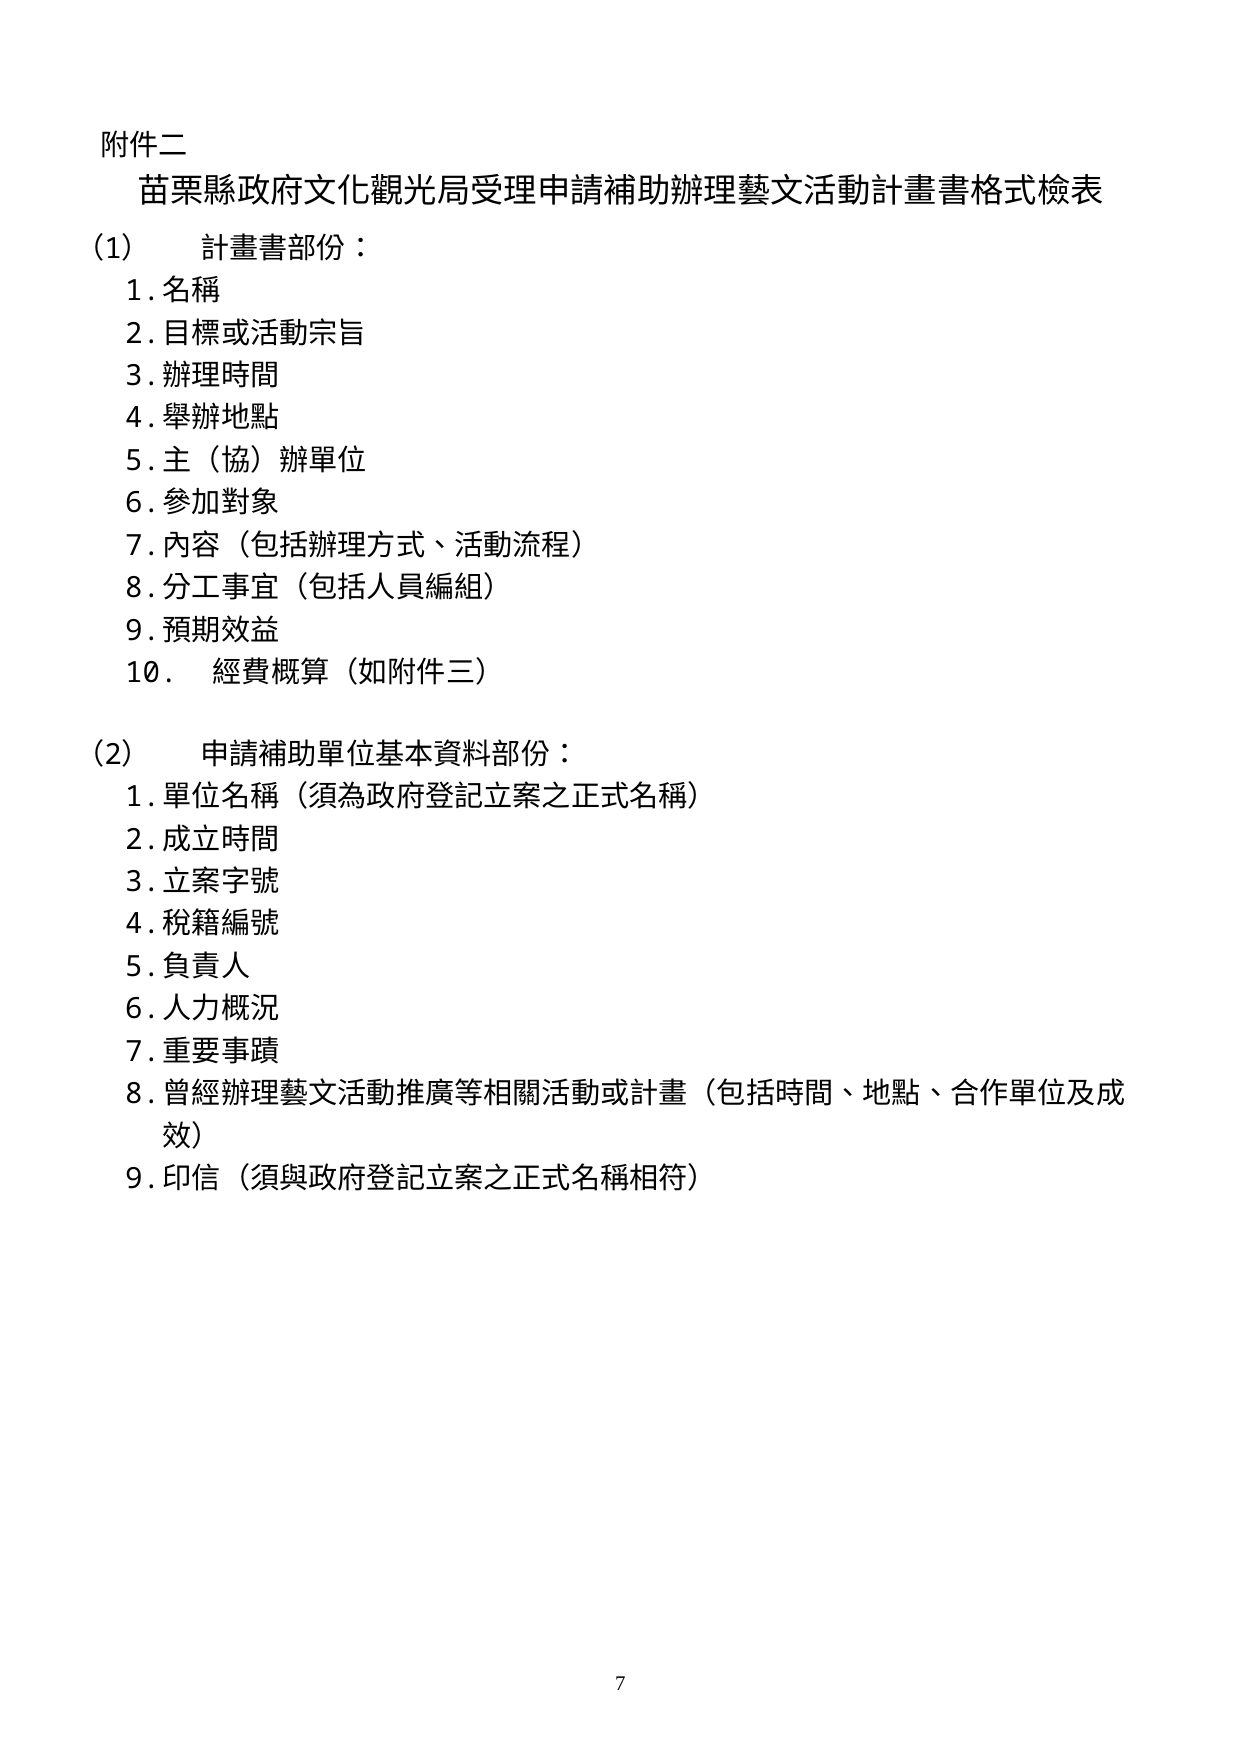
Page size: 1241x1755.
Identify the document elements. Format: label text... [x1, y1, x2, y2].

list 辦理時間 [125, 352, 1165, 394]
list 舉辦地點 [125, 394, 1165, 436]
list 預期效益 [125, 606, 1165, 648]
list 名稱 [125, 267, 1165, 309]
list 申請補助單位基本資料部份： [75, 731, 1165, 773]
list 成立時間 [125, 815, 1165, 858]
list 曾經辦理藝文活動推廣等相關活動或計畫（包括時間、地點、合作單位及成效） [125, 1070, 1165, 1154]
list 負責人 [125, 942, 1165, 985]
list 參加對象 [125, 479, 1165, 521]
text 苗栗縣政府文化觀光局受理申請補助辦理藝文活動計畫書格式檢表 [75, 164, 1165, 212]
list 計畫書部份： [75, 224, 1165, 267]
list 單位名稱（須為政府登記立案之正式名稱） [125, 773, 1165, 815]
list 目標或活動宗旨 [125, 309, 1165, 352]
list 印信（須與政府登記立案之正式名稱相符） [125, 1154, 1165, 1197]
list 主（協）辦單位 [125, 436, 1165, 479]
list 經費概算（如附件三） [125, 648, 1165, 691]
list 重要事蹟 [125, 1027, 1165, 1070]
list 分工事宜（包括人員編組） [125, 564, 1165, 606]
list 內容（包括辦理方式、活動流程） [125, 521, 1165, 564]
list 立案字號 [125, 858, 1165, 900]
list 人力概況 [125, 985, 1165, 1027]
text 附件二 [75, 121, 1165, 164]
list 稅籍編號 [125, 900, 1165, 942]
